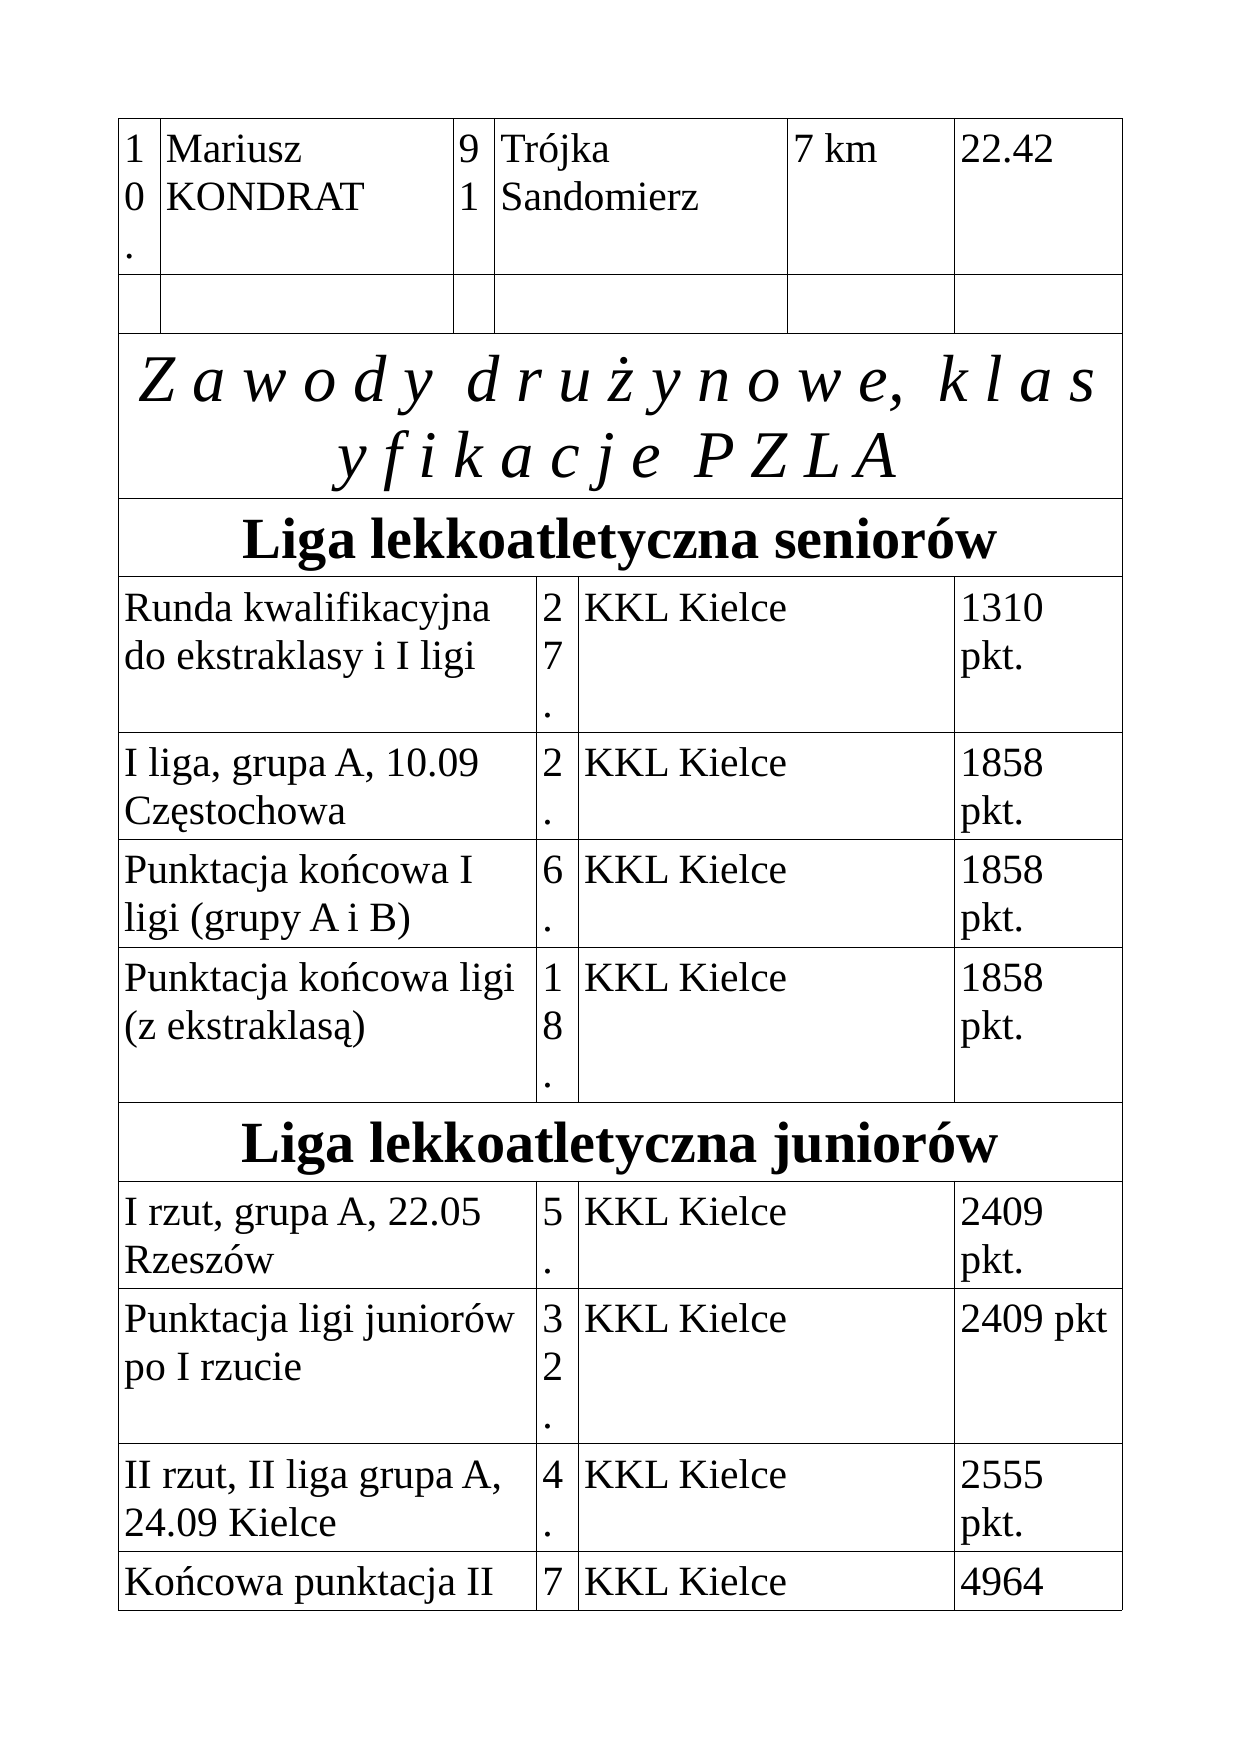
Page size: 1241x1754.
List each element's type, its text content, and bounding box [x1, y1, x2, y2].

table_cell I rzut, grupa A, 22.05 Rzeszów [119, 1182, 536, 1288]
table_cell Z a w o d y d r u ż y n o w e, k l a s y f i k a c j e P Z L A [119, 334, 1122, 498]
table_cell 2. [537, 733, 578, 839]
table_cell II rzut, II liga grupa A, 24.09 Kielce [119, 1444, 536, 1551]
table_cell KKL Kielce [579, 1182, 954, 1288]
table_cell 4964 [955, 1552, 1122, 1610]
table_cell KKL Kielce [579, 948, 954, 1102]
table_cell I liga, grupa A, 10.09 Częstochowa [119, 733, 536, 839]
table_cell Punktacja ligi juniorów po I rzucie [119, 1289, 536, 1443]
table_cell Liga lekkoatletyczna juniorów [119, 1103, 1122, 1181]
table_cell 6. [537, 840, 578, 947]
table_cell 1310 pkt. [955, 577, 1122, 732]
table_cell KKL Kielce [579, 840, 954, 947]
table_cell 2555 pkt. [955, 1444, 1122, 1551]
table_cell 2409 pkt [955, 1289, 1122, 1443]
table_cell KKL Kielce [579, 1444, 954, 1551]
table_cell KKL Kielce [579, 1552, 954, 1610]
table_cell 2409 pkt. [955, 1182, 1122, 1288]
table_cell KKL Kielce [579, 733, 954, 839]
table_cell 4. [537, 1444, 578, 1551]
table_cell 1858 pkt. [955, 840, 1122, 947]
table_cell Końcowa punktacja II [119, 1552, 536, 1610]
table_cell 18. [537, 948, 578, 1102]
table_cell Runda kwalifikacyjna do ekstraklasy i I ligi [119, 577, 536, 732]
table_cell Trójka Sandomierz [495, 119, 787, 273]
table_cell [161, 275, 453, 333]
table_cell 1858 pkt. [955, 948, 1122, 1102]
table_cell Punktacja końcowa I ligi (grupy A i B) [119, 840, 536, 947]
table_cell KKL Kielce [579, 1289, 954, 1443]
table_cell [454, 275, 494, 333]
table_cell [119, 275, 160, 333]
table_cell 7 [537, 1552, 578, 1610]
table_cell Liga lekkoatletyczna seniorów [119, 499, 1122, 576]
table_cell 27. [537, 577, 578, 732]
table_cell 22.42 [955, 119, 1122, 273]
table_cell 7 km [788, 119, 954, 273]
table_cell Mariusz KONDRAT [161, 119, 453, 273]
table_cell 10. [119, 119, 160, 273]
table_cell Punktacja końcowa ligi (z ekstraklasą) [119, 948, 536, 1102]
table_cell [955, 275, 1122, 333]
table_cell [495, 275, 787, 333]
table_cell KKL Kielce [579, 577, 954, 732]
table_cell 5. [537, 1182, 578, 1288]
table_cell 1858 pkt. [955, 733, 1122, 839]
table_cell [788, 275, 954, 333]
table_cell 91 [454, 119, 494, 273]
table_cell 32. [537, 1289, 578, 1443]
